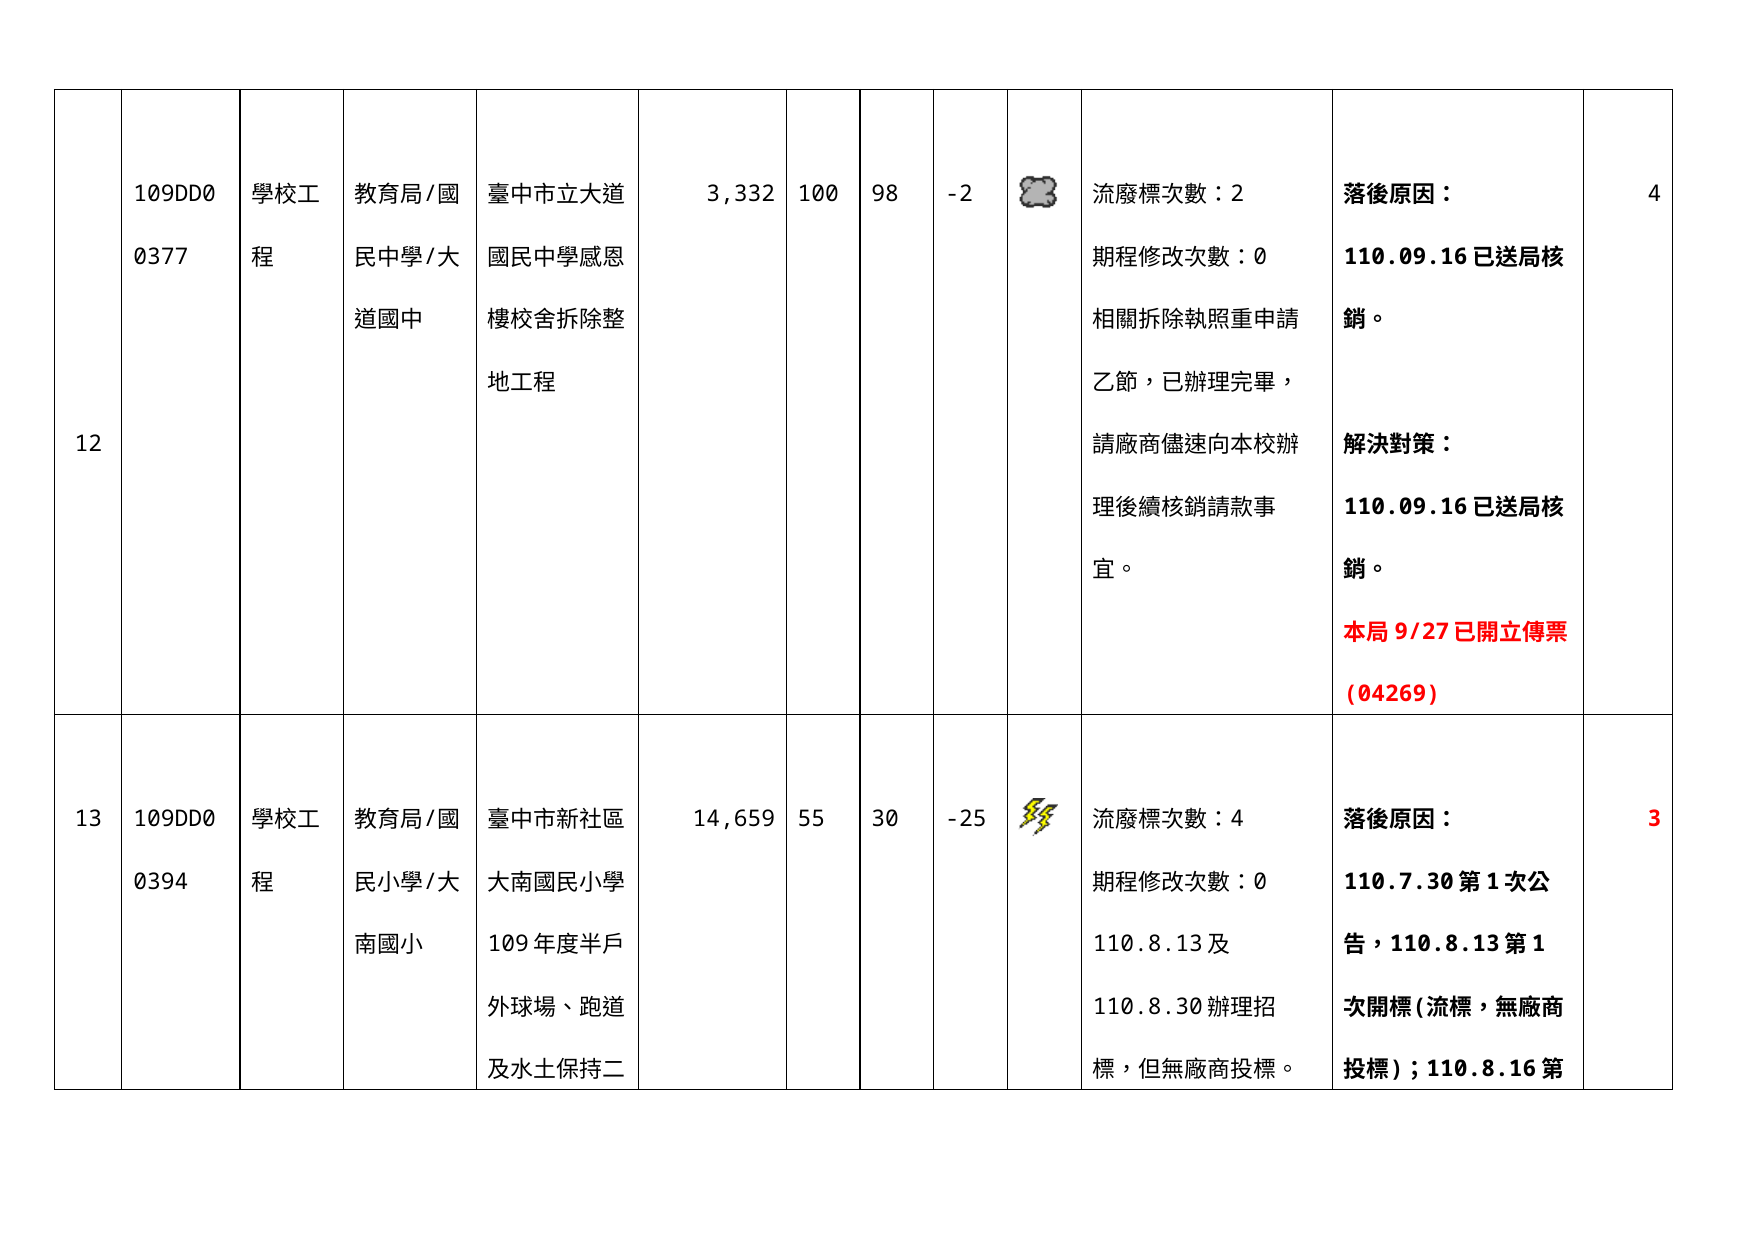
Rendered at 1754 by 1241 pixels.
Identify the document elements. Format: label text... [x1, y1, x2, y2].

table_cell 100 [787, 90, 859, 714]
table_cell [1008, 715, 1081, 1089]
table_cell 4 [1584, 90, 1672, 714]
table_cell 3 [1584, 715, 1672, 1089]
table_cell 109DD00394 [122, 715, 239, 1089]
table_cell 3,332 [639, 90, 786, 714]
table_cell 13 [55, 715, 121, 1089]
table_header [1673, 89, 1695, 1090]
table_cell 98 [861, 90, 933, 714]
table_cell 學校工程 [241, 90, 343, 714]
table_cell -2 [934, 90, 1007, 714]
table_cell 教育局/國民中學/大道國中 [344, 90, 476, 714]
table_cell 109DD00377 [122, 90, 239, 714]
table_cell -25 [934, 715, 1007, 1089]
table_cell 流廢標次數：2 期程修改次數：0 相關拆除執照重申請乙節，已辦理完畢，請廠商儘速向本校辦理後續核銷請款事宜。 [1082, 90, 1332, 714]
table_cell 學校工程 [241, 715, 343, 1089]
table_cell 教育局/國民小學/大南國小 [344, 715, 476, 1089]
table_cell 14,659 [639, 715, 786, 1089]
table_cell 臺中市新社區大南國民小學109年度半戶外球場、跑道及水土保持二 [477, 715, 638, 1089]
table_cell 30 [861, 715, 933, 1089]
table_cell 流廢標次數：4 期程修改次數：0 110.8.13及110.8.30辦理招標，但無廠商投標。 [1082, 715, 1332, 1089]
table_cell 臺中市立大道國民中學感恩樓校舍拆除整地工程 [477, 90, 638, 714]
table_cell 落後原因： 110.7.30第1次公告，110.8.13第1次開標(流標，無廠商投標)；110.8.16第 [1333, 715, 1583, 1089]
table_cell [1008, 90, 1081, 714]
table_cell 12 [55, 90, 121, 714]
table_cell 落後原因： 110.09.16已送局核銷。 解決對策： 110.09.16已送局核銷。 本局9/27已開立傳票 (04269) [1333, 90, 1583, 714]
table_cell 55 [787, 715, 859, 1089]
